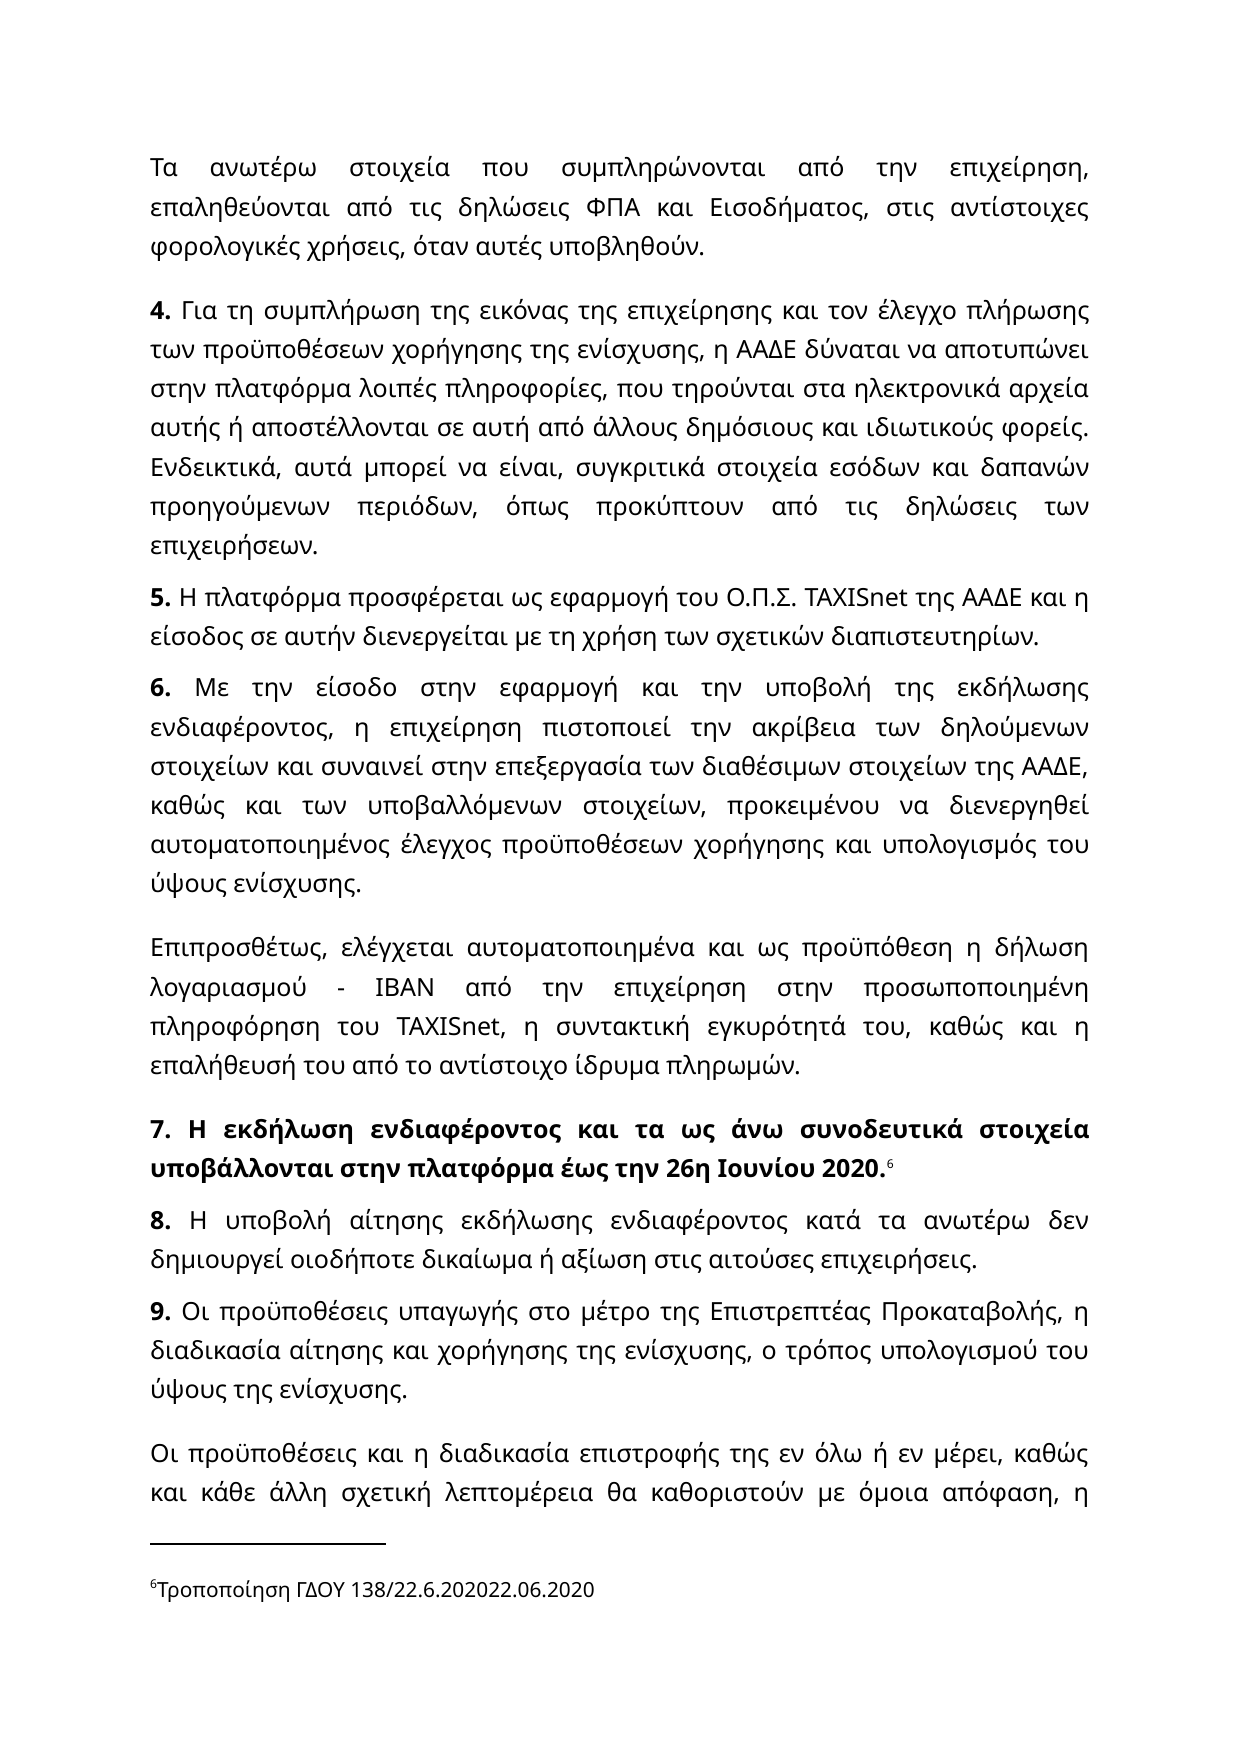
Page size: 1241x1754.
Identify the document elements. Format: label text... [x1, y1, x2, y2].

text 5. Η πλατφόρμα προσφέρεται ως εφαρμογή του Ο.Π.Σ. TAXISnet της ΑΑΔΕ και η είσοδος σε αυτήν διενεργείται με τη χρήση των σχετικών διαπιστευτηρίων. [150, 579, 1090, 652]
text Oι προϋποθέσεις και η διαδικασία επιστροφής της εν όλω ή εν μέρει, καθώς και κάθε άλλη σχετική λεπτομέρεια θα καθοριστούν με όμοια απόφαση, η [150, 1436, 1090, 1509]
text 4. Για τη συμπλήρωση της εικόνας της επιχείρησης και τον έλεγχο πλήρωσης των προϋποθέσεων χορήγησης της ενίσχυσης, η ΑΑΔΕ δύναται να αποτυπώνει στην πλατφόρμα λοιπές πληροφορίες, που τηρούνται στα ηλεκτρονικά αρχεία αυτής ή αποστέλλονται σε αυτή από άλλους δημόσιους και ιδιωτικούς φορείς. Ενδεικτικά, αυτά μπορεί να είναι, συγκριτικά στοιχεία εσόδων και δαπανών προηγούμενων περιόδων, όπως προκύπτουν από τις δηλώσεις των επιχειρήσεων. [150, 292, 1090, 562]
text Τροποποίηση ΓΔΟΥ 138/22.6.202022.06.2020 [150, 1576, 1090, 1604]
text Επιπροσθέτως, ελέγχεται αυτοματοποιημένα και ως προϋπόθεση η δήλωση λογαριασμού - ΙΒΑΝ από την επιχείρηση στην προσωποποιημένη πληροφόρηση του TAXISnet, η συντακτική εγκυρότητά του, καθώς και η επαλήθευσή του από το αντίστοιχο ίδρυμα πληρωμών. [150, 930, 1090, 1082]
text 9. Οι προϋποθέσεις υπαγωγής στο μέτρο της Επιστρεπτέας Προκαταβολής, η διαδικασία αίτησης και χορήγησης της ενίσχυσης, ο τρόπος υπολογισμού του ύψους της ενίσχυσης. [150, 1293, 1090, 1406]
text Τα ανωτέρω στοιχεία που συμπληρώνονται από την επιχείρηση, επαληθεύονται από τις δηλώσεις ΦΠΑ και Εισοδήματος, στις αντίστοιχες φορολογικές χρήσεις, όταν αυτές υποβληθούν. [150, 150, 1090, 262]
text 6. Με την είσοδο στην εφαρμογή και την υποβολή της εκδήλωσης ενδιαφέροντος, η επιχείρηση πιστοποιεί την ακρίβεια των δηλούμενων στοιχείων και συναινεί στην επεξεργασία των διαθέσιμων στοιχείων της ΑΑΔΕ, καθώς και των υποβαλλόμενων στοιχείων, προκειμένου να διενεργηθεί αυτοματοποιημένος έλεγχος προϋποθέσεων χορήγησης και υπολογισμός του ύψους ενίσχυσης. [150, 670, 1090, 900]
text 8. Η υποβολή αίτησης εκδήλωσης ενδιαφέροντος κατά τα ανωτέρω δεν δημιουργεί οιοδήποτε δικαίωμα ή αξίωση στις αιτούσες επιχειρήσεις. [150, 1202, 1090, 1276]
text 7. Η εκδήλωση ενδιαφέροντος και τα ως άνω συνοδευτικά στοιχεία υποβάλλονται στην πλατφόρμα έως την 26η Ιουνίου 2020. [150, 1112, 1090, 1185]
